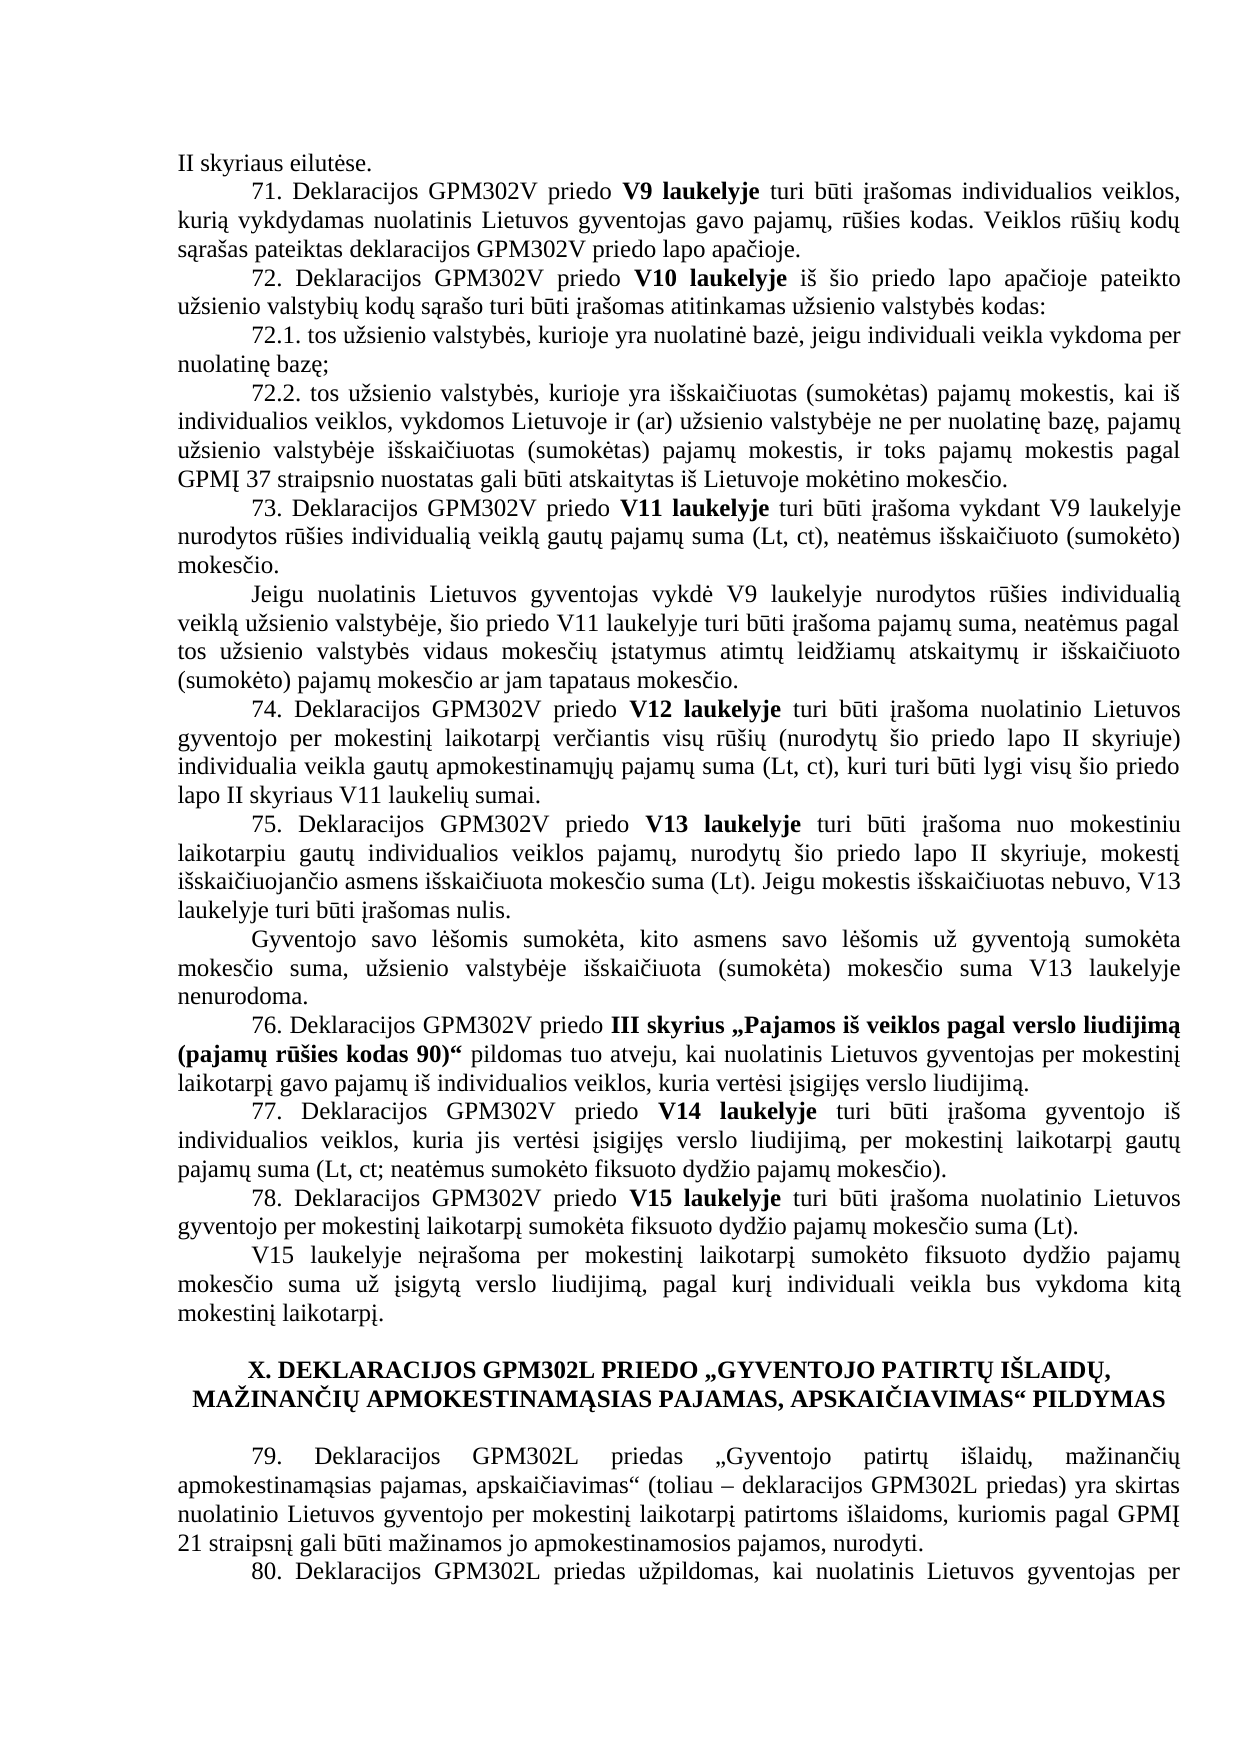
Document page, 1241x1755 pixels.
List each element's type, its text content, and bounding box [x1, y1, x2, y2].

text V15 laukelyje neįrašoma per mokestinį laikotarpį sumokėto fiksuoto dydžio pajamų mokesčio suma už įsigytą verslo liudijimą, pagal kurį individuali veikla bus vykdoma kitą mokestinį laikotarpį. [177, 1240, 1181, 1326]
text 79. Deklaracijos GPM302L priedas „Gyventojo patirtų išlaidų, mažinančių apmokestinamąsias pajamas, apskaičiavimas“ (toliau – deklaracijos GPM302L priedas) yra skirtas nuolatinio Lietuvos gyventojo per mokestinį laikotarpį patirtoms išlaidoms, kuriomis pagal GPMĮ 21 straipsnį gali būti mažinamos jo apmokestinamosios pajamos, nurodyti. [177, 1441, 1181, 1556]
text 72.2. tos užsienio valstybės, kurioje yra išskaičiuotas (sumokėtas) pajamų mokestis, kai iš individualios veiklos, vykdomos Lietuvoje ir (ar) užsienio valstybėje ne per nuolatinę bazę, pajamų užsienio valstybėje išskaičiuotas (sumokėtas) pajamų mokestis, ir toks pajamų mokestis pagal GPMĮ 37 straipsnio nuostatas gali būti atskaitytas iš Lietuvoje mokėtino mokesčio. [177, 378, 1181, 493]
text 72.1. tos užsienio valstybės, kurioje yra nuolatinė bazė, jeigu individuali veikla vykdoma per nuolatinę bazę; [177, 320, 1181, 378]
text 73. Deklaracijos GPM302V priedo V11 laukelyje turi būti įrašoma vykdant V9 laukelyje nurodytos rūšies individualią veiklą gautų pajamų suma (Lt, ct), neatėmus išskaičiuoto (sumokėto) mokesčio. [177, 493, 1181, 579]
text II skyriaus eilutėse. [177, 148, 1181, 176]
text 71. Deklaracijos GPM302V priedo V9 laukelyje turi būti įrašomas individualios veiklos, kurią vykdydamas nuolatinis Lietuvos gyventojas gavo pajamų, rūšies kodas. Veiklos rūšių kodų sąrašas pateiktas deklaracijos GPM302V priedo lapo apačioje. [177, 176, 1181, 263]
text Gyventojo savo lėšomis sumokėta, kito asmens savo lėšomis už gyventoją sumokėta mokesčio suma, užsienio valstybėje išskaičiuota (sumokėta) mokesčio suma V13 laukelyje nenurodoma. [177, 924, 1181, 1010]
text Jeigu nuolatinis Lietuvos gyventojas vykdė V9 laukelyje nurodytos rūšies individualią veiklą užsienio valstybėje, šio priedo V11 laukelyje turi būti įrašoma pajamų suma, neatėmus pagal tos užsienio valstybės vidaus mokesčių įstatymus atimtų leidžiamų atskaitymų ir išskaičiuoto (sumokėto) pajamų mokesčio ar jam tapataus mokesčio. [177, 579, 1181, 694]
text 77. Deklaracijos GPM302V priedo V14 laukelyje turi būti įrašoma gyventojo iš individualios veiklos, kuria jis vertėsi įsigijęs verslo liudijimą, per mokestinį laikotarpį gautų pajamų suma (Lt, ct; neatėmus sumokėto fiksuoto dydžio pajamų mokesčio). [177, 1096, 1181, 1183]
text 76. Deklaracijos GPM302V priedo III skyrius „Pajamos iš veiklos pagal verslo liudijimą (pajamų rūšies kodas 90)“ pildomas tuo atveju, kai nuolatinis Lietuvos gyventojas per mokestinį laikotarpį gavo pajamų iš individualios veiklos, kuria vertėsi įsigijęs verslo liudijimą. [177, 1010, 1181, 1096]
text 72. Deklaracijos GPM302V priedo V10 laukelyje iš šio priedo lapo apačioje pateikto užsienio valstybių kodų sąrašo turi būti įrašomas atitinkamas užsienio valstybės kodas: [177, 263, 1181, 320]
text 78. Deklaracijos GPM302V priedo V15 laukelyje turi būti įrašoma nuolatinio Lietuvos gyventojo per mokestinį laikotarpį sumokėta fiksuoto dydžio pajamų mokesčio suma (Lt). [177, 1183, 1181, 1240]
text X. DEKLARACIJOS GPM302L PRIEDO „GYVENTOJO PATIRTŲ IŠLAIDŲ, MAŽINANČIŲ APMOKESTINAMĄSIAS PAJAMAS, APSKAIČIAVIMAS“ PILDYMAS [177, 1355, 1181, 1413]
text 75. Deklaracijos GPM302V priedo V13 laukelyje turi būti įrašoma nuo mokestiniu laikotarpiu gautų individualios veiklos pajamų, nurodytų šio priedo lapo II skyriuje, mokestį išskaičiuojančio asmens išskaičiuota mokesčio suma (Lt). Jeigu mokestis išskaičiuotas nebuvo, V13 laukelyje turi būti įrašomas nulis. [177, 809, 1181, 924]
text 74. Deklaracijos GPM302V priedo V12 laukelyje turi būti įrašoma nuolatinio Lietuvos gyventojo per mokestinį laikotarpį verčiantis visų rūšių (nurodytų šio priedo lapo II skyriuje) individualia veikla gautų apmokestinamųjų pajamų suma (Lt, ct), kuri turi būti lygi visų šio priedo lapo II skyriaus V11 laukelių sumai. [177, 694, 1181, 809]
text 80. Deklaracijos GPM302L priedas užpildomas, kai nuolatinis Lietuvos gyventojas per [177, 1556, 1181, 1585]
